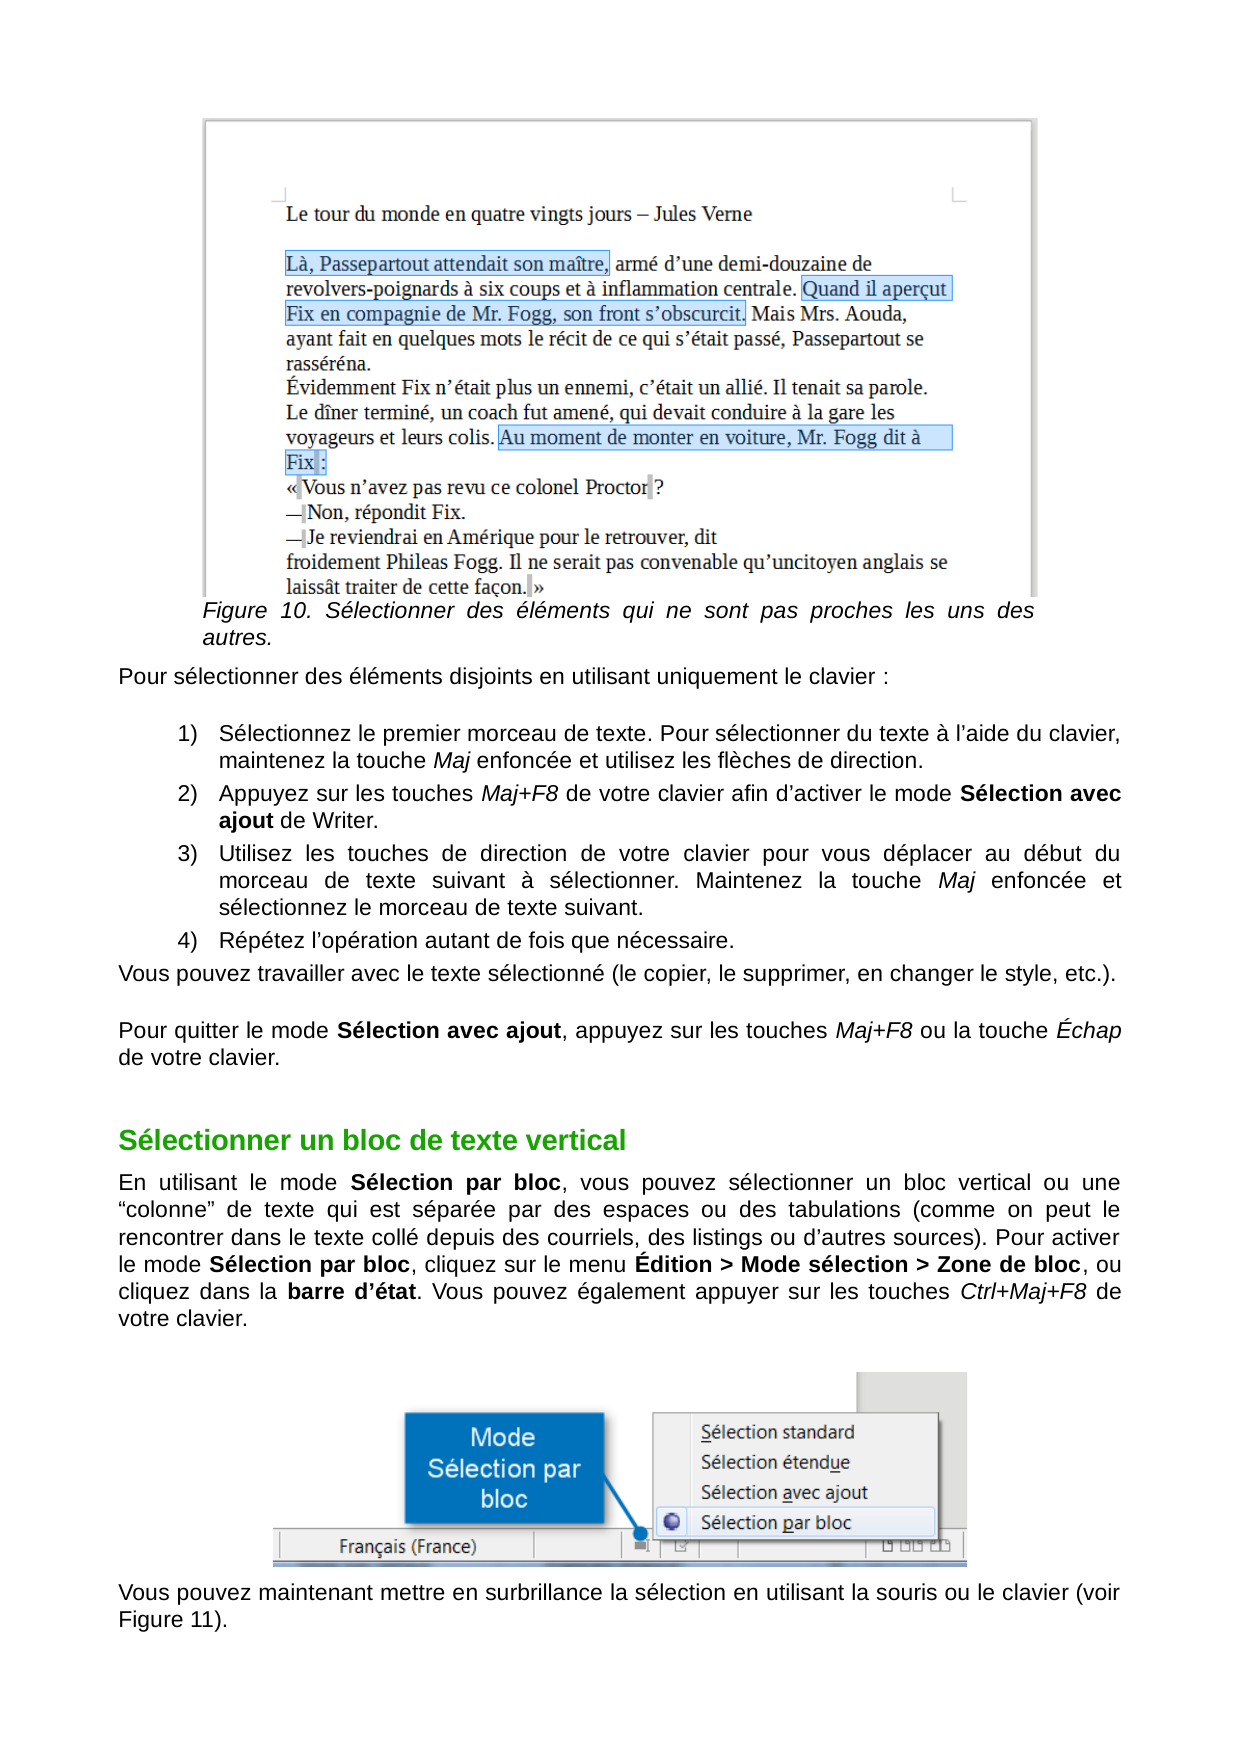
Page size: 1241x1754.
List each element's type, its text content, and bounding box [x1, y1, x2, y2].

subtitle Sélectionner un bloc de texte vertical [118, 1123, 1122, 1156]
text Vous pouvez travailler avec le texte sélectionné (le copier, le supprimer, en changer le style, etc.). [118, 959, 1122, 987]
list Appuyez sur les touches Maj+F8 de votre clavier afin d’activer le mode Sélection avec ajout de Writer. [177, 779, 1122, 833]
text Figure 10. Sélectionner des éléments qui ne sont pas proches les uns des autres. [202, 597, 1038, 651]
text Pour quitter le mode Sélection avec ajout, appuyez sur les touches Maj+F8 ou la touche Échap de votre clavier. [118, 1016, 1122, 1070]
list Sélectionnez le premier morceau de texte. Pour sélectionner du texte à l’aide du clavier, maintenez la touche Maj enfoncée et utilisez les flèches de direction. [177, 719, 1122, 773]
text Vous pouvez maintenant mettre en surbrillance la sélection en utilisant la souris ou le clavier (voir Figure 11). [118, 1578, 1122, 1633]
picture [273, 1372, 968, 1567]
list Utilisez les touches de direction de votre clavier pour vous déplacer au début du morceau de texte suivant à sélectionner. Maintenez la touche Maj enfoncée et sélectionnez le morceau de texte suivant. [177, 839, 1122, 921]
list Répétez l’opération autant de fois que nécessaire. [177, 927, 1122, 954]
text En utilisant le mode Sélection par bloc, vous pouvez sélectionner un bloc vertical ou une “colonne” de texte qui est séparée par des espaces ou des tabulations (comme on peut le rencontrer dans le texte collé depuis des courriels, des listings ou d’autres sources). Pour activer le mode Sélection par bloc, cliquez sur le menu Édition > Mode sélection > Zone de bloc, ou cliquez dans la barre d’état. Vous pouvez également appuyer sur les touches Ctrl+Maj+F8 de votre clavier. [118, 1169, 1122, 1331]
picture [202, 118, 1038, 597]
text Pour sélectionner des éléments disjoints en utilisant uniquement le clavier : [118, 663, 1122, 690]
